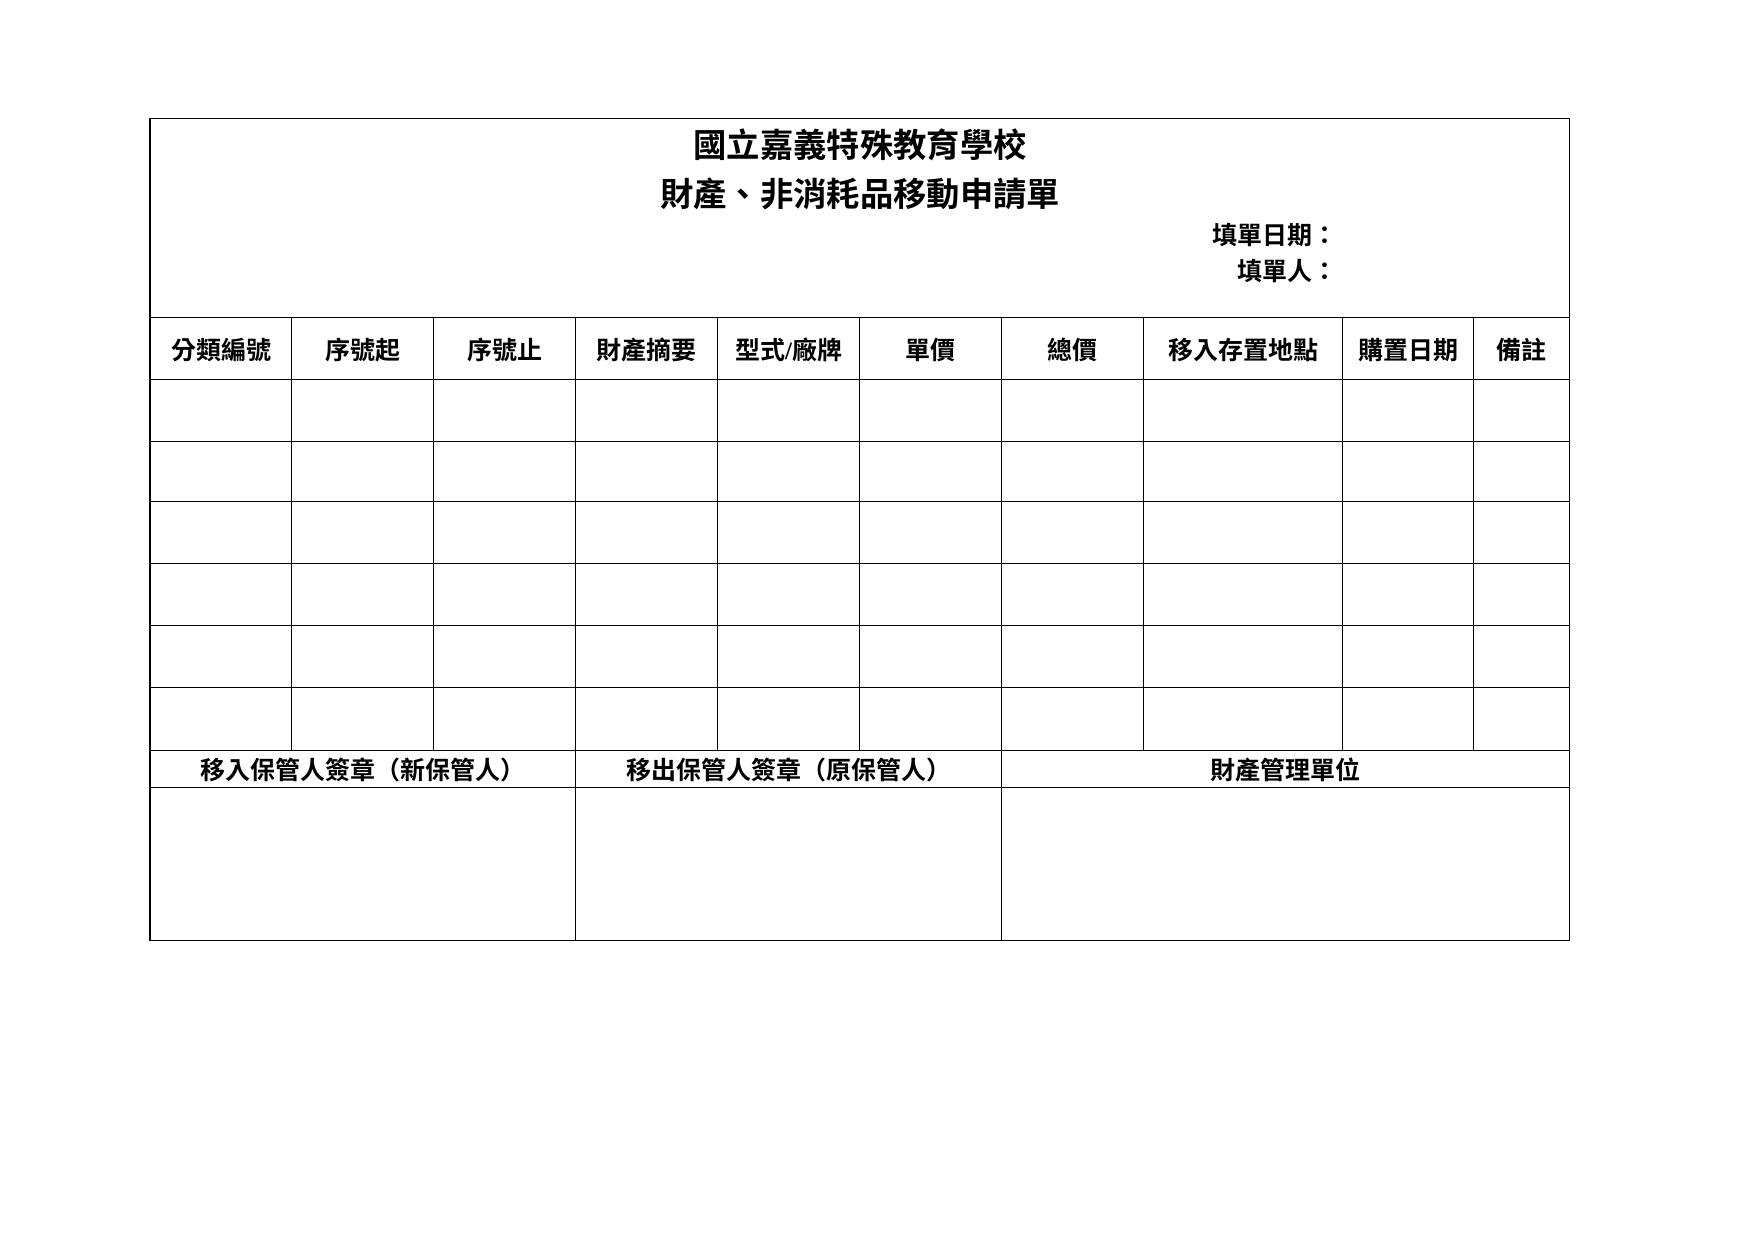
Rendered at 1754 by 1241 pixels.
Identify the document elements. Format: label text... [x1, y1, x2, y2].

table_cell [292, 564, 433, 625]
table_cell [576, 564, 717, 625]
table_cell [1144, 380, 1342, 441]
table_cell 序號止 [434, 318, 575, 379]
table_cell [576, 442, 717, 501]
table_cell [1144, 626, 1342, 687]
table_cell [718, 688, 859, 749]
table_cell [576, 626, 717, 687]
table_cell [434, 502, 575, 563]
table_cell [434, 688, 575, 749]
table_cell [860, 626, 1001, 687]
table_cell [434, 626, 575, 687]
table_cell 總價 [1002, 318, 1143, 379]
table_cell [1343, 442, 1473, 501]
table_cell [1343, 564, 1473, 625]
table_cell [860, 380, 1001, 441]
table_cell [718, 502, 859, 563]
table_cell [1002, 502, 1143, 563]
table_cell [1474, 380, 1569, 441]
table_cell 財產摘要 [576, 318, 717, 379]
table_cell 型式/廠牌 [718, 318, 859, 379]
table_cell [434, 380, 575, 441]
table_cell 財產管理單位 [1002, 751, 1569, 787]
table_cell [151, 688, 291, 749]
table_cell [151, 502, 291, 563]
table_cell [434, 442, 575, 501]
table_cell [718, 380, 859, 441]
table_cell [718, 564, 859, 625]
table_cell 序號起 [292, 318, 433, 379]
table_cell 單價 [860, 318, 1001, 379]
table_cell [292, 502, 433, 563]
table_cell [151, 380, 291, 441]
table_cell [1144, 564, 1342, 625]
table_cell [1002, 380, 1143, 441]
table_cell [860, 688, 1001, 749]
table_cell [860, 564, 1001, 625]
table_cell [151, 564, 291, 625]
table_cell [1002, 626, 1143, 687]
table_cell [434, 564, 575, 625]
table_cell [1474, 564, 1569, 625]
table_cell [151, 626, 291, 687]
table_cell [1144, 442, 1342, 501]
table_cell 移出保管人簽章（原保管人） [576, 751, 1001, 787]
table_cell 移入存置地點 [1144, 318, 1342, 379]
table_cell [1002, 788, 1569, 940]
table_cell [1474, 502, 1569, 563]
table_cell [576, 688, 717, 749]
table_cell [151, 442, 291, 501]
table_cell 移入保管人簽章（新保管人） [151, 751, 575, 787]
table_cell [576, 380, 717, 441]
table_cell [576, 788, 1001, 940]
table_cell [576, 502, 717, 563]
table_cell [718, 626, 859, 687]
table_cell [860, 442, 1001, 501]
table_cell [860, 502, 1001, 563]
table_cell [1343, 380, 1473, 441]
table_cell [1002, 442, 1143, 501]
table_cell [1474, 688, 1569, 749]
table_cell [718, 442, 859, 501]
table_cell [1343, 502, 1473, 563]
table_cell [1002, 688, 1143, 749]
table_cell [1002, 564, 1143, 625]
table_cell [292, 688, 433, 749]
table_header 國立嘉義特殊教育學校 財產、非消耗品移動申請單 填單日期： 填單人： [151, 119, 1569, 317]
table_cell [292, 380, 433, 441]
table_cell [1144, 502, 1342, 563]
table_cell [1474, 626, 1569, 687]
table_cell 分類編號 [151, 318, 291, 379]
table_cell [1343, 688, 1473, 749]
table_cell 備註 [1474, 318, 1569, 379]
table_cell [292, 442, 433, 501]
table_cell [1144, 688, 1342, 749]
table_cell [1343, 626, 1473, 687]
table_cell [151, 788, 575, 940]
table_cell [1474, 442, 1569, 501]
table_cell [292, 626, 433, 687]
table_cell 購置日期 [1343, 318, 1473, 379]
